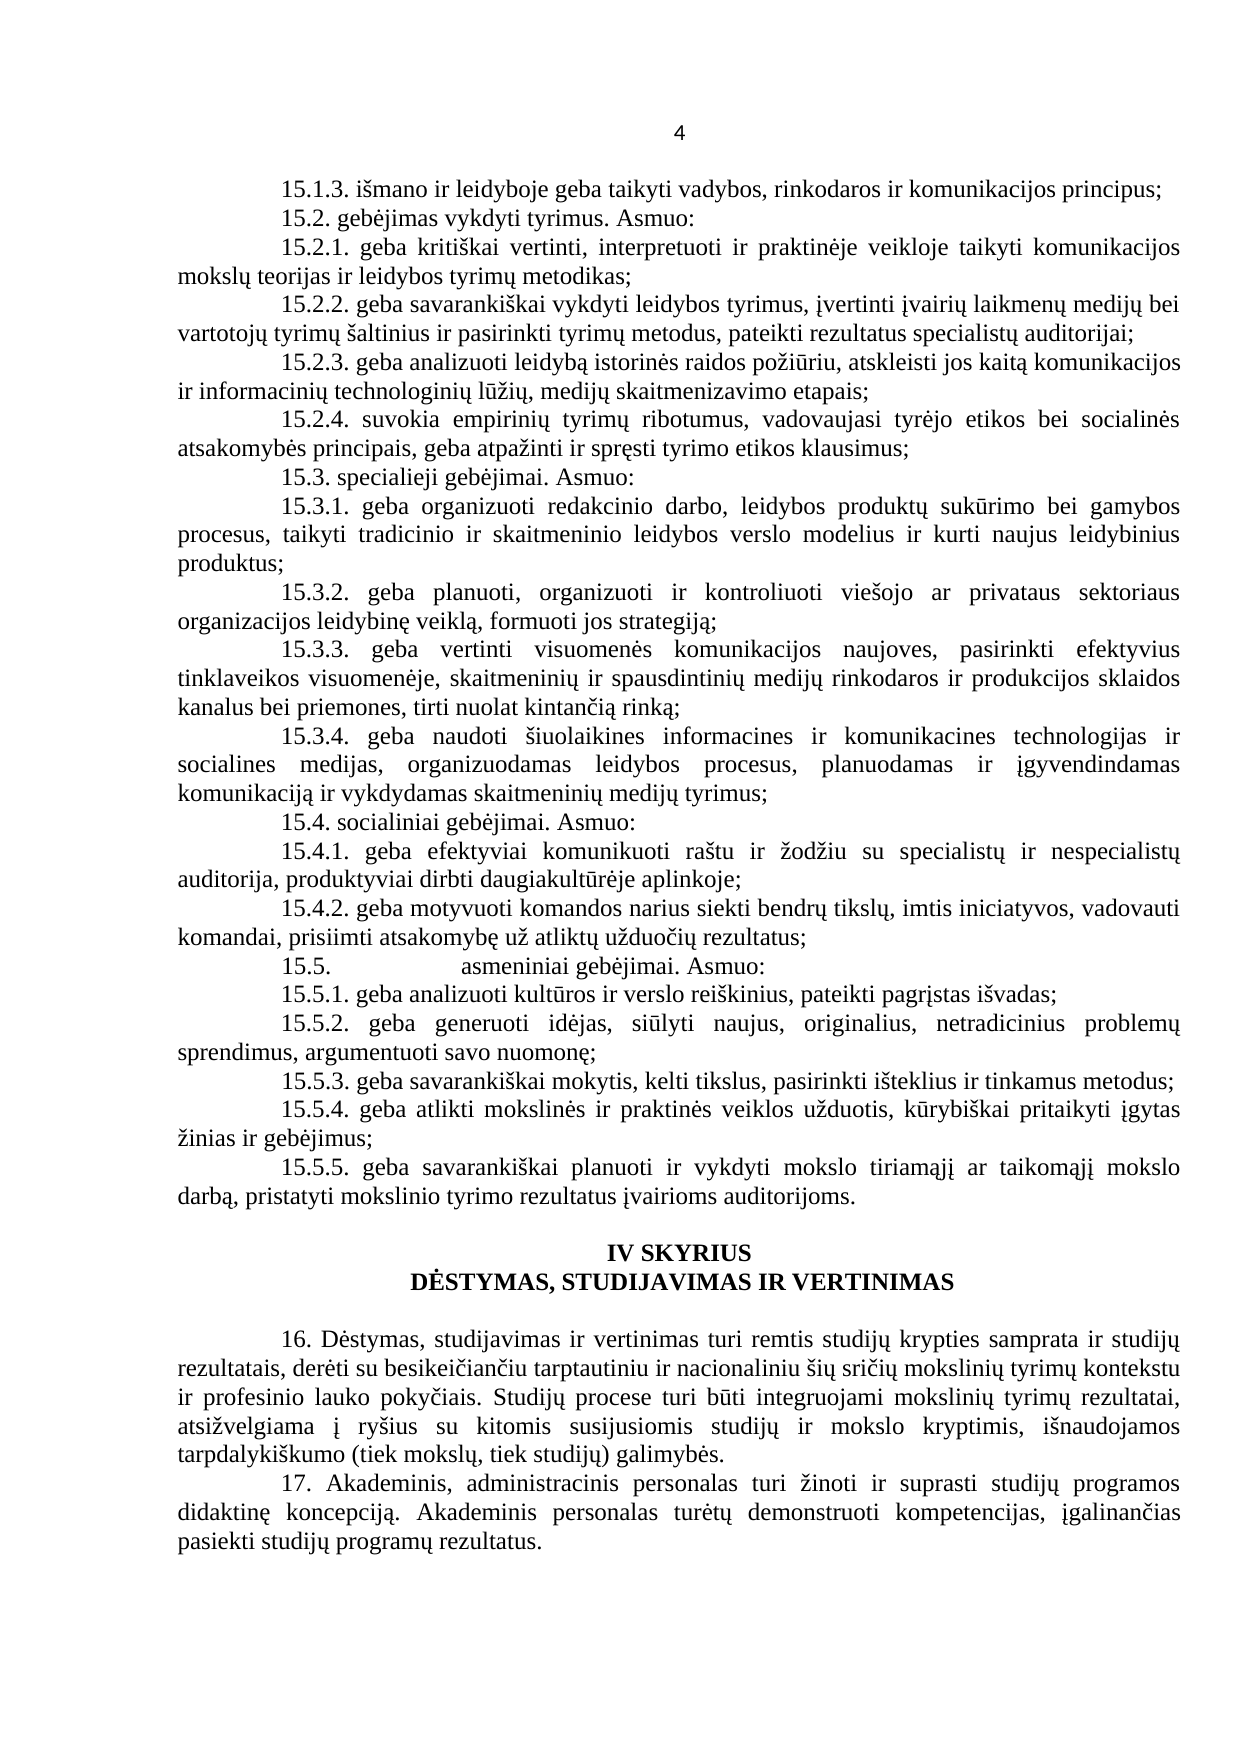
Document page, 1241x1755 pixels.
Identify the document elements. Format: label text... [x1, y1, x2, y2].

text 15.5.3. geba savarankiškai mokytis, kelti tikslus, pasirinkti išteklius ir tinkamus metodus; [281, 1066, 1181, 1094]
text 15.1.3. išmano ir leidyboje geba taikyti vadybos, rinkodaros ir komunikacijos principus; [177, 174, 1181, 203]
text 15.5.2. geba generuoti idėjas, siūlyti naujus, originalius, netradicinius problemų sprendimus, argumentuoti savo nuomonę; [177, 1008, 1181, 1066]
text 15.5. asmeniniai gebėjimai. Asmuo: [281, 951, 1181, 979]
text 15.5.1. geba analizuoti kultūros ir verslo reiškinius, pateikti pagrįstas išvadas; [177, 979, 1181, 1008]
text 16. Dėstymas, studijavimas ir vertinimas turi remtis studijų krypties samprata ir studijų rezultatais, derėti su besikeičiančiu tarptautiniu ir nacionaliniu šių sričių mokslinių tyrimų kontekstu ir profesinio lauko pokyčiais. Studijų procese turi būti integruojami mokslinių tyrimų rezultatai, atsižvelgiama į ryšius su kitomis susijusiomis studijų ir mokslo kryptimis, išnaudojamos tarpdalykiškumo (tiek mokslų, tiek studijų) galimybės. [177, 1324, 1181, 1468]
text 15.4. socialiniai gebėjimai. Asmuo: [177, 807, 1181, 836]
text 15.3. specialieji gebėjimai. Asmuo: [177, 462, 1181, 491]
text 15.3.1. geba organizuoti redakcinio darbo, leidybos produktų sukūrimo bei gamybos procesus, taikyti tradicinio ir skaitmeninio leidybos verslo modelius ir kurti naujus leidybinius produktus; [177, 491, 1181, 577]
text 17. Akademinis, administracinis personalas turi žinoti ir suprasti studijų programos didaktinę koncepciją. Akademinis personalas turėtų demonstruoti kompetencijas, įgalinančias pasiekti studijų programų rezultatus. [177, 1468, 1181, 1554]
text 15.3.3. geba vertinti visuomenės komunikacijos naujoves, pasirinkti efektyvius tinklaveikos visuomenėje, skaitmeninių ir spausdintinių medijų rinkodaros ir produkcijos sklaidos kanalus bei priemones, tirti nuolat kintančią rinką; [177, 634, 1181, 721]
text DĖSTYMAS, STUDIJAVIMAS IR VERTINIMAS [177, 1267, 1181, 1296]
text 15.5.4. geba atlikti mokslinės ir praktinės veiklos užduotis, kūrybiškai pritaikyti įgytas žinias ir gebėjimus; [177, 1094, 1181, 1152]
text 15.3.4. geba naudoti šiuolaikines informacines ir komunikacines technologijas ir socialines medijas, organizuodamas leidybos procesus, planuodamas ir įgyvendindamas komunikaciją ir vykdydamas skaitmeninių medijų tyrimus; [177, 721, 1181, 807]
text 15.2.1. geba kritiškai vertinti, interpretuoti ir praktinėje veikloje taikyti komunikacijos mokslų teorijas ir leidybos tyrimų metodikas; [177, 232, 1181, 289]
text 15.2. gebėjimas vykdyti tyrimus. Asmuo: [177, 203, 1181, 232]
text 15.2.4. suvokia empirinių tyrimų ribotumus, vadovaujasi tyrėjo etikos bei socialinės atsakomybės principais, geba atpažinti ir spręsti tyrimo etikos klausimus; [177, 404, 1181, 462]
text 15.4.2. geba motyvuoti komandos narius siekti bendrų tikslų, imtis iniciatyvos, vadovauti komandai, prisiimti atsakomybę už atliktų užduočių rezultatus; [177, 893, 1181, 951]
text 15.3.2. geba planuoti, organizuoti ir kontroliuoti viešojo ar privataus sektoriaus organizacijos leidybinę veiklą, formuoti jos strategiją; [177, 577, 1181, 634]
text 15.2.3. geba analizuoti leidybą istorinės raidos požiūriu, atskleisti jos kaitą komunikacijos ir informacinių technologinių lūžių, medijų skaitmenizavimo etapais; [177, 347, 1181, 404]
text IV SKYRIUS [177, 1238, 1181, 1267]
text 15.2.2. geba savarankiškai vykdyti leidybos tyrimus, įvertinti įvairių laikmenų medijų bei vartotojų tyrimų šaltinius ir pasirinkti tyrimų metodus, pateikti rezultatus specialistų auditorijai; [177, 289, 1181, 347]
text 15.5.5. geba savarankiškai planuoti ir vykdyti mokslo tiriamąjį ar taikomąjį mokslo darbą, pristatyti mokslinio tyrimo rezultatus įvairioms auditorijoms. [177, 1152, 1181, 1209]
text 15.4.1. geba efektyviai komunikuoti raštu ir žodžiu su specialistų ir nespecialistų auditorija, produktyviai dirbti daugiakultūrėje aplinkoje; [177, 836, 1181, 893]
